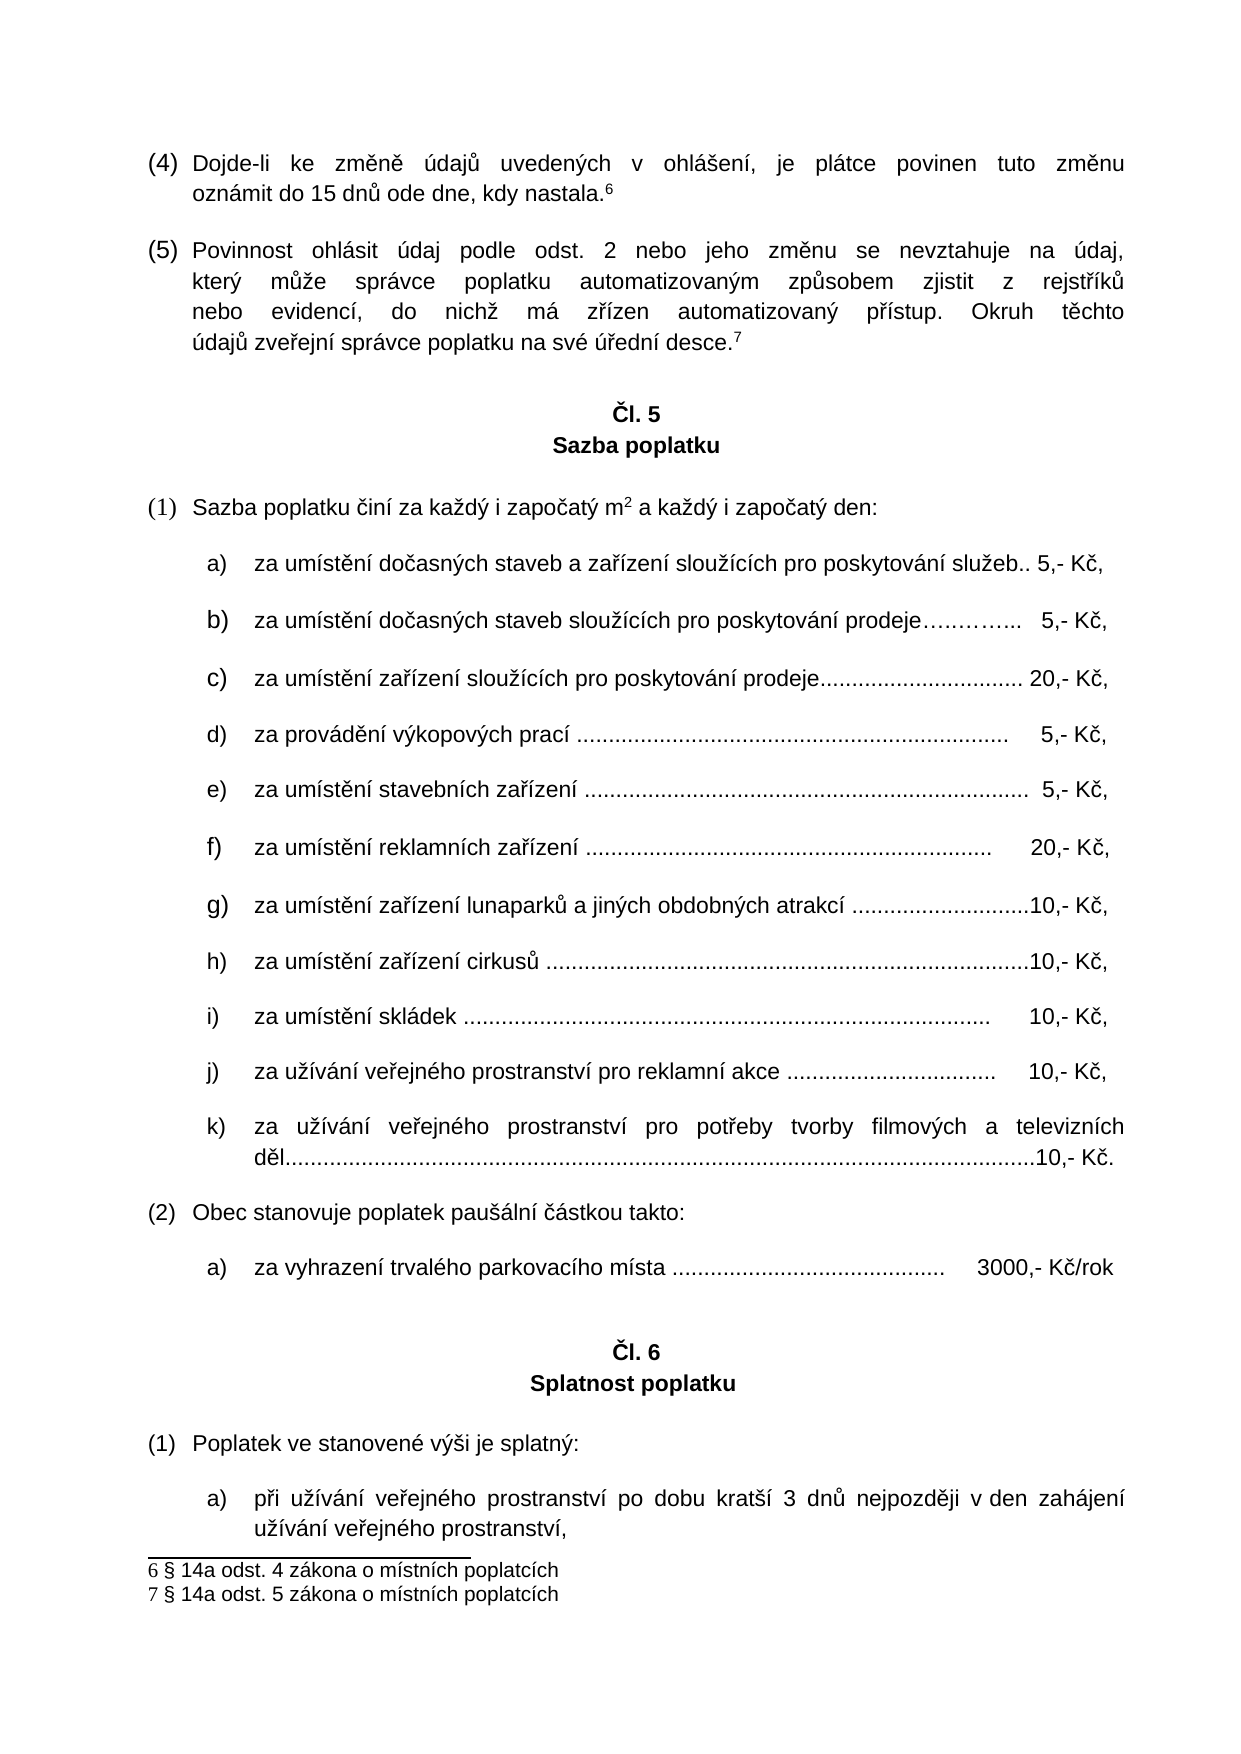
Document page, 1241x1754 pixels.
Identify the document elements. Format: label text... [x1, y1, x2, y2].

list § 14a odst. 4 zákona o místních poplatcích [148, 1558, 1125, 1582]
list za provádění výkopových prací .................................................................... 5,- Kč, [207, 721, 1125, 748]
list za umístění dočasných staveb sloužících pro poskytování prodeje…..……... 5,- Kč, [207, 605, 1125, 634]
list za umístění skládek ................................................................................... 10,- Kč, [207, 1003, 1125, 1029]
list § 14a odst. 5 zákona o místních poplatcích [148, 1582, 1125, 1606]
list za umístění dočasných staveb a zařízení sloužících pro poskytování služeb.. 5,- Kč, [207, 550, 1125, 576]
list za umístění stavebních zařízení ...................................................................... 5,- Kč, [207, 776, 1125, 803]
text Čl. 5 [148, 401, 1125, 428]
text Splatnost poplatku [148, 1369, 1125, 1396]
list za užívání veřejného prostranství pro potřeby tvorby filmových a televizních děl......................................................................................................................10,- Kč. [207, 1113, 1125, 1170]
list při užívání veřejného prostranství po dobu kratší 3 dnů nejpozději v den zahájení užívání veřejného prostranství, [207, 1485, 1125, 1542]
list za vyhrazení trvalého parkovacího místa ........................................... 3000,- Kč/rok [207, 1254, 1125, 1280]
list za umístění zařízení sloužících pro poskytování prodeje................................ 20,- Kč, [207, 663, 1125, 692]
list Povinnost ohlásit údaj podle odst. 2 nebo jeho změnu se nevztahuje na údaj, který může správce poplatku automatizovaným způsobem zjistit z rejstříků nebo evidencí, do nichž má zřízen automatizovaný přístup. Okruh těchto údajů zveřejní správce poplatku na své úřední desce. [148, 235, 1125, 355]
list Sazba poplatku činí za každý i započatý m2 a každý i započatý den: [148, 492, 1125, 521]
list Obec stanovuje poplatek paušální částkou takto: [148, 1199, 1125, 1225]
list za umístění reklamních zařízení ................................................................ 20,- Kč, [207, 832, 1125, 860]
text Sazba poplatku [148, 432, 1125, 458]
list za umístění zařízení lunaparků a jiných obdobných atrakcí ............................10,- Kč, [207, 890, 1125, 918]
list za užívání veřejného prostranství pro reklamní akce ................................. 10,- Kč, [207, 1058, 1125, 1084]
list Poplatek ve stanovené výši je splatný: [148, 1430, 1125, 1456]
text Čl. 6 [148, 1339, 1125, 1366]
list Dojde-li ke změně údajů uvedených v ohlášení, je plátce povinen tuto změnu oznámit do 15 dnů ode dne, kdy nastala. [148, 148, 1125, 207]
list za umístění zařízení cirkusů ............................................................................10,- Kč, [207, 948, 1125, 974]
